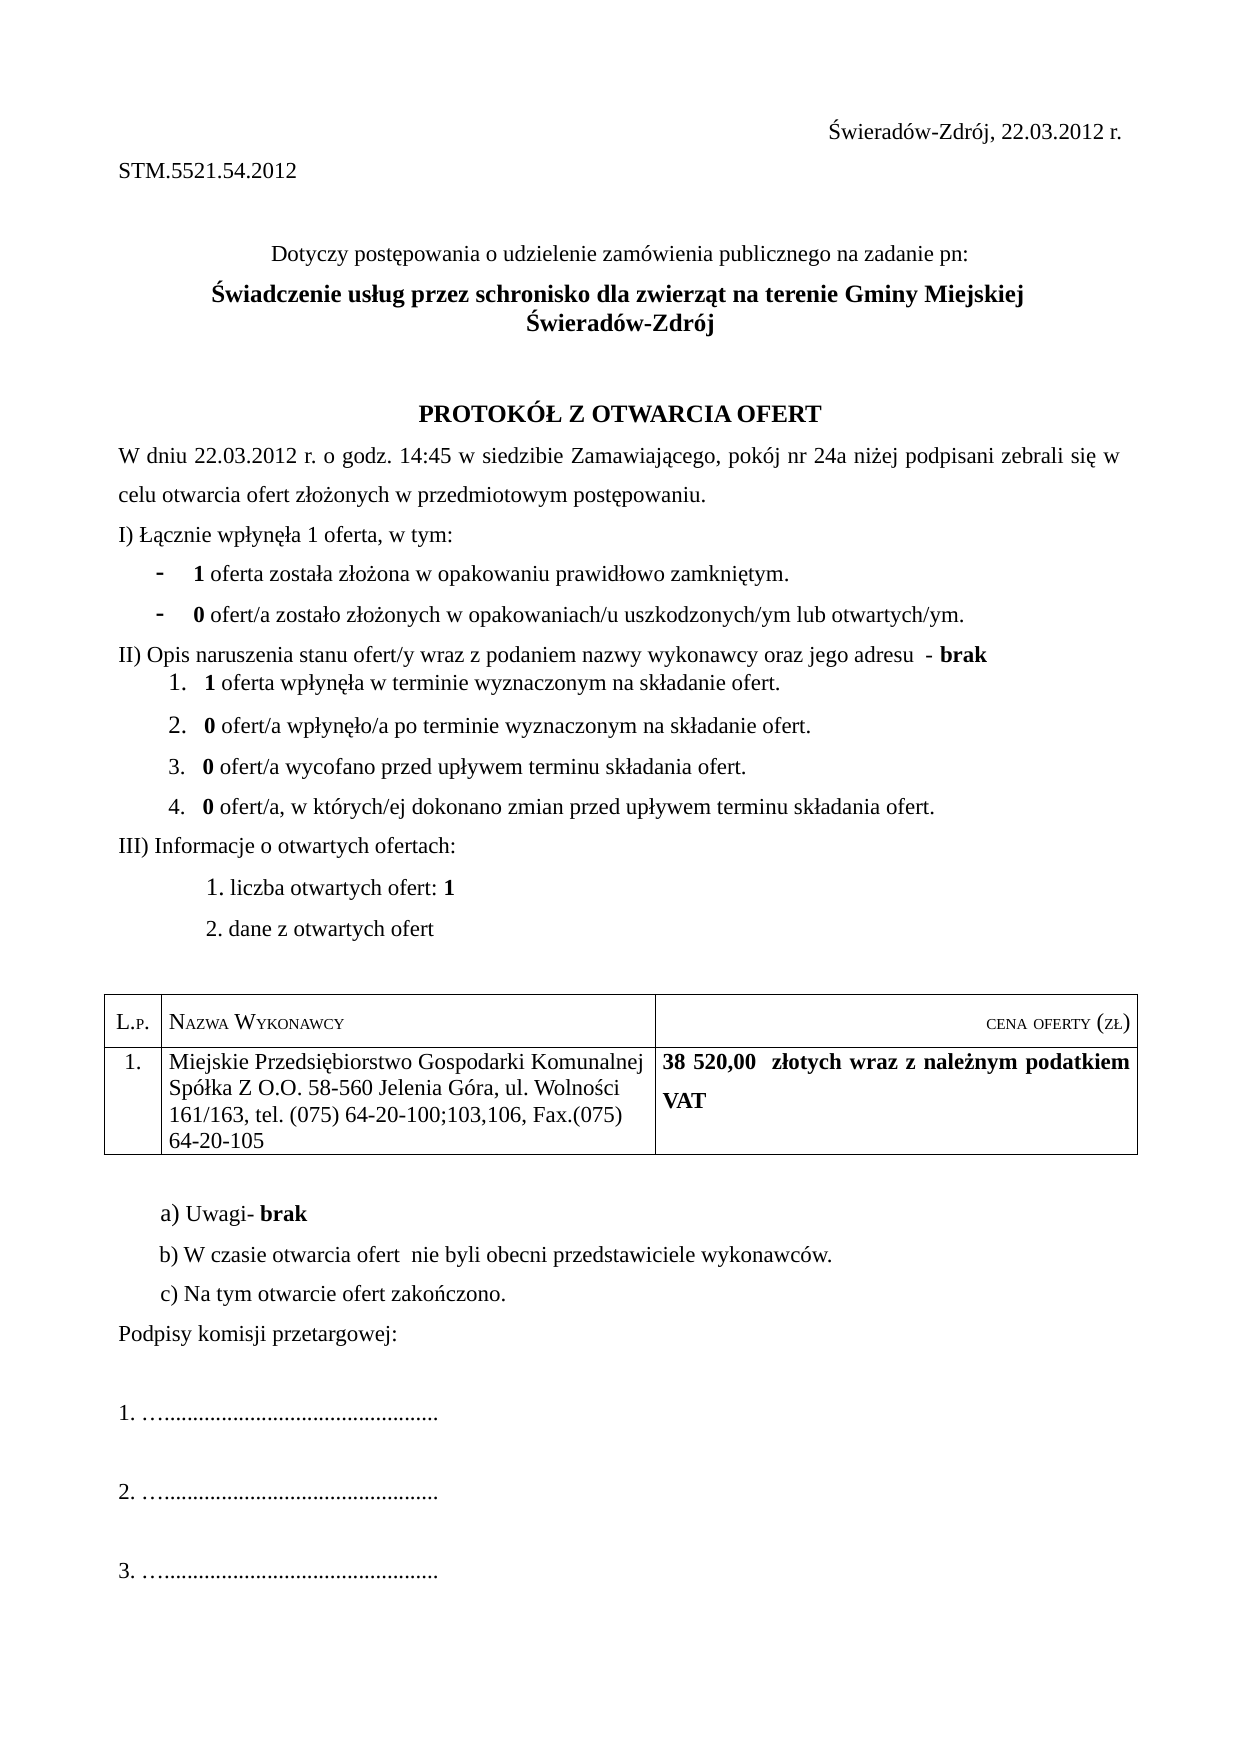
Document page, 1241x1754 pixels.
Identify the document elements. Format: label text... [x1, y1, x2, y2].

text 1. …................................................ [118, 1399, 1122, 1425]
table_header L.p. [105, 995, 161, 1047]
text 4. 0 ofert/a, w których/ej dokonano zmian przed upływem terminu składania ofert. [168, 793, 1122, 819]
text STM.5521.54.2012 [118, 158, 1122, 184]
text PROTOKÓŁ Z OTWARCIA OFERT [118, 399, 1122, 428]
table_cell 38 520,00 złotych wraz z należnym podatkiem VAT [656, 1048, 1137, 1153]
text II) Opis naruszenia stanu ofert/y wraz z podaniem nazwy wykonawcy oraz jego adresu - brak [118, 641, 1122, 667]
list Na tym otwarcie ofert zakończono. [160, 1280, 1122, 1307]
text 3. …................................................ [118, 1557, 1122, 1583]
table_cell Miejskie Przedsiębiorstwo Gospodarki Komunalnej Spółka Z O.O. 58-560 Jelenia Góra, ul. Wolności 161/163, tel. (075) 64-20-100;103,106, Fax.(075) 64-20-105 [162, 1048, 655, 1153]
text 2. …................................................ [118, 1478, 1122, 1504]
text I) Łącznie wpłynęła 1 oferta, w tym: [118, 521, 1122, 547]
table_header Nazwa Wykonawcy [162, 995, 655, 1047]
text Dotyczy postępowania o udzielenie zamówienia publicznego na zadanie pn: [118, 240, 1122, 267]
table_cell 1. [105, 1048, 161, 1153]
list dane z otwartych ofert [206, 915, 1122, 941]
table_header cena oferty (zł) [656, 995, 1137, 1047]
text W dniu 22.03.2012 r. o godz. 14:45 w siedzibie Zamawiającego, pokój nr 24a niżej podpisani zebrali się w celu otwarcia ofert złożonych w przedmiotowym postępowaniu. [118, 442, 1122, 508]
text Podpisy komisji przetargowej: [118, 1320, 1122, 1346]
list 0 ofert/a wpłynęło/a po terminie wyznaczonym na składanie ofert. [168, 710, 1122, 739]
list liczba otwartych ofert: 1 [206, 872, 1122, 901]
list 1 oferta została złożona w opakowaniu prawidłowo zamkniętym. [156, 561, 1122, 587]
text Świeradów-Zdrój, 22.03.2012 r. [156, 118, 1122, 144]
list 1 oferta wpłynęła w terminie wyznaczonym na składanie ofert. [168, 667, 1122, 696]
list Uwagi- brak [160, 1198, 1122, 1226]
text Świadczenie usług przez schronisko dla zwierząt na terenie Gminy Miejskiej Świeradów-Zdrój [118, 279, 1122, 337]
text III) Informacje o otwartych ofertach: [118, 832, 1122, 859]
text 3. 0 ofert/a wycofano przed upływem terminu składania ofert. [168, 753, 1122, 780]
list 0 ofert/a zostało złożonych w opakowaniach/u uszkodzonych/ym lub otwartych/ym. [156, 601, 1122, 627]
list W czasie otwarcia ofert nie byli obecni przedstawiciele wykonawców. [159, 1241, 1122, 1267]
